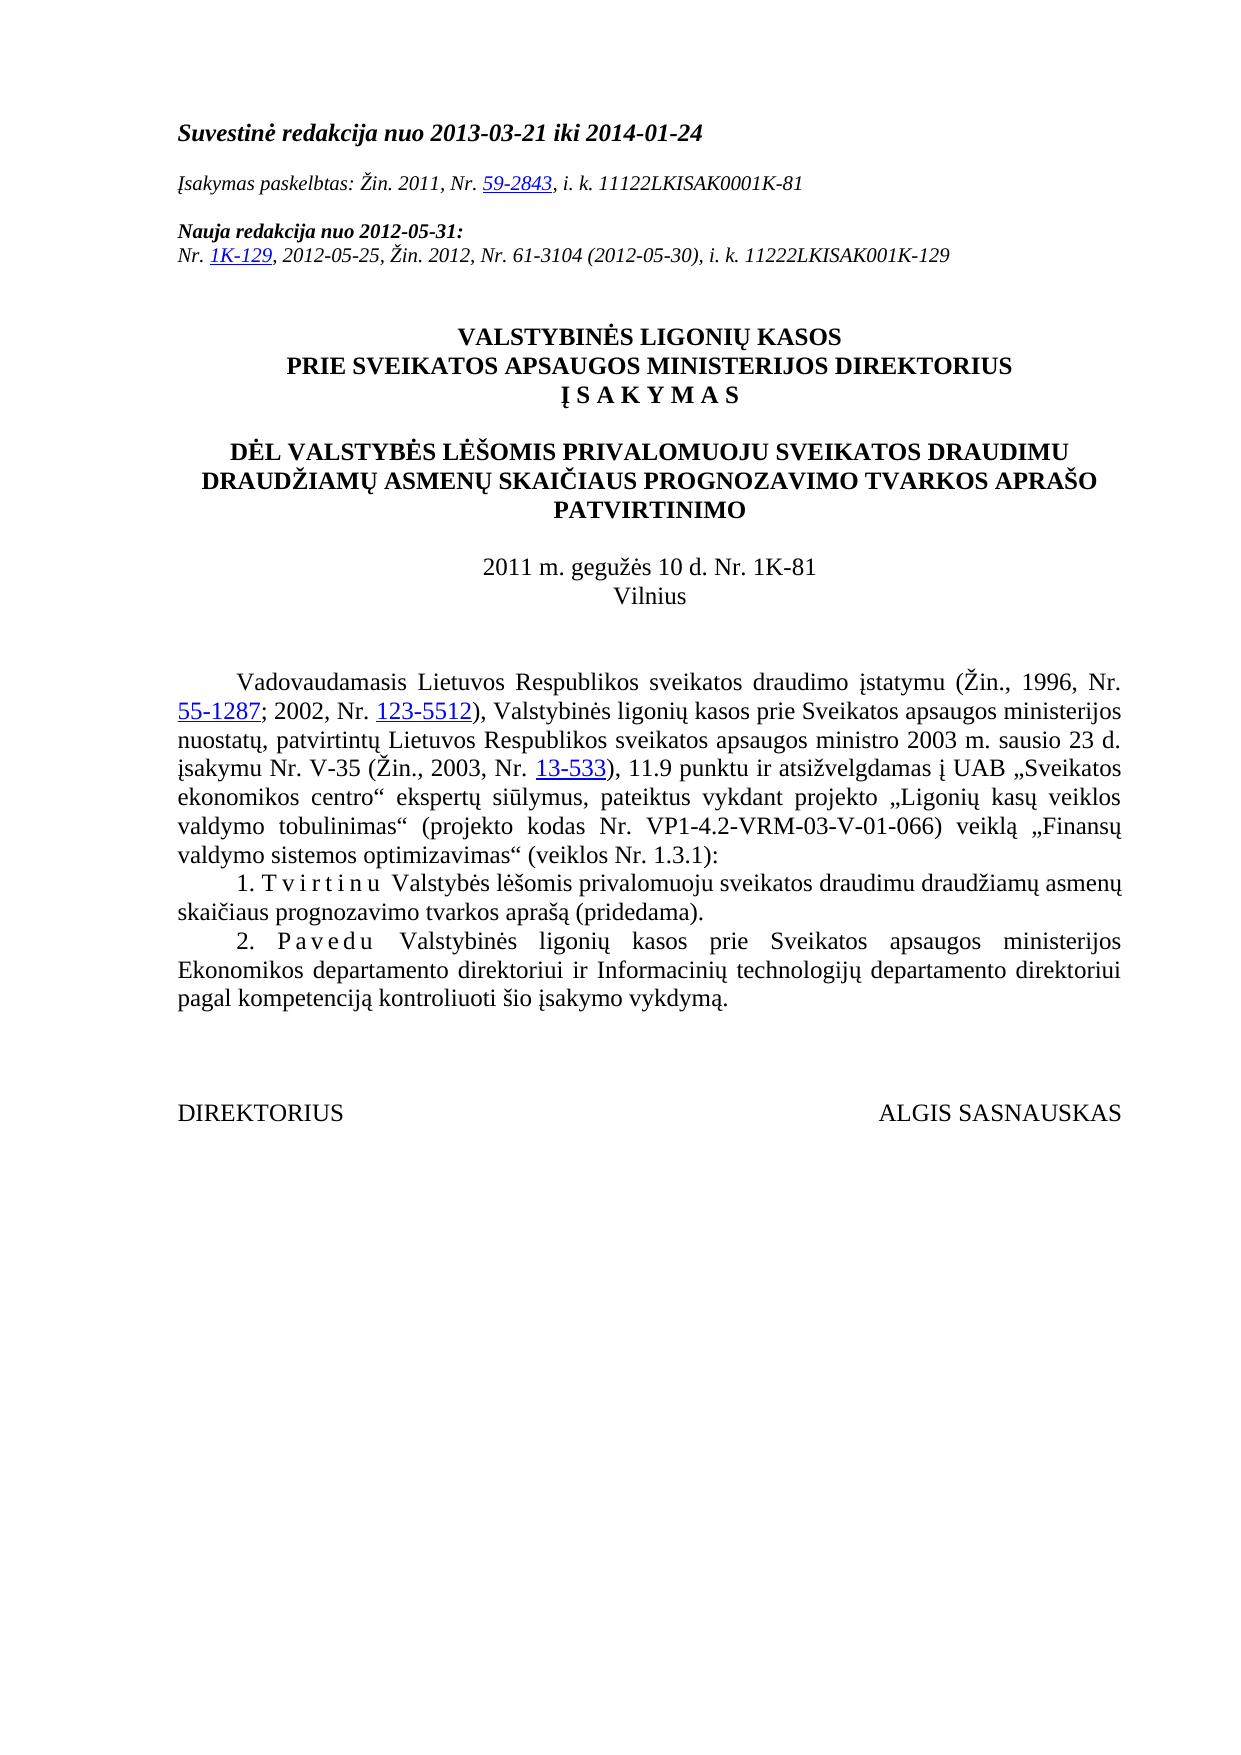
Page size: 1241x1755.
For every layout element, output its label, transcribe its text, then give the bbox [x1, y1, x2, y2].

text Vilnius [177, 581, 1122, 610]
text Vadovaudamasis Lietuvos Respublikos sveikatos draudimo įstatymu (Žin., 1996, Nr. 55-1287; 2002, Nr. 123-5512), Valstybinės ligonių kasos prie Sveikatos apsaugos ministerijos nuostatų, patvirtintų Lietuvos Respublikos sveikatos apsaugos ministro 2003 m. sausio 23 d. įsakymu Nr. V-35 (Žin., 2003, Nr. 13-533), 11.9 punktu ir atsižvelgdamas į UAB „Sveikatos ekonomikos centro“ ekspertų siūlymus, pateiktus vykdant projekto „Ligonių kasų veiklos valdymo tobulinimas“ (projekto kodas Nr. VP1-4.2-VRM-03-V-01-066) veiklą „Finansų valdymo sistemos optimizavimas“ (veiklos Nr. 1.3.1): [177, 667, 1122, 868]
text DĖL VALSTYBĖS LĖŠOMIS PRIVALOMUOJU SVEIKATOS DRAUDIMU DRAUDŽIAMŲ ASMENŲ SKAIČIAUS PROGNOZAVIMO TVARKOS APRAŠO PATVIRTINIMO [177, 437, 1122, 523]
text PRIE SVEIKATOS APSAUGOS MINISTERIJOS DIREKTORIUS [177, 351, 1122, 380]
text 2. Pavedu Valstybinės ligonių kasos prie Sveikatos apsaugos ministerijos Ekonomikos departamento direktoriui ir Informacinių technologijų departamento direktoriui pagal kompetenciją kontroliuoti šio įsakymo vykdymą. [177, 926, 1122, 1012]
text Nr. 1K-129, 2012-05-25, Žin. 2012, Nr. 61-3104 (2012-05-30), i. k. 11222LKISAK001K-129 [177, 243, 1122, 267]
text VALSTYBINĖS LIGONIŲ KASOS [177, 322, 1122, 351]
text Nauja redakcija nuo 2012-05-31: [177, 219, 1122, 243]
text Suvestinė redakcija nuo 2013-03-21 iki 2014-01-24 [177, 118, 1122, 147]
text Direktorius Algis Sasnauskas [177, 1098, 1122, 1127]
text ĮSAKYMAS [177, 380, 1122, 408]
text 1. Tvirtinu Valstybės lėšomis privalomuoju sveikatos draudimu draudžiamų asmenų skaičiaus prognozavimo tvarkos aprašą (pridedama). [177, 868, 1122, 926]
text 2011 m. gegužės 10 d. Nr. 1K-81 [177, 552, 1122, 581]
text Įsakymas paskelbtas: Žin. 2011, Nr. 59-2843, i. k. 11122LKISAK0001K-81 [177, 171, 1122, 195]
